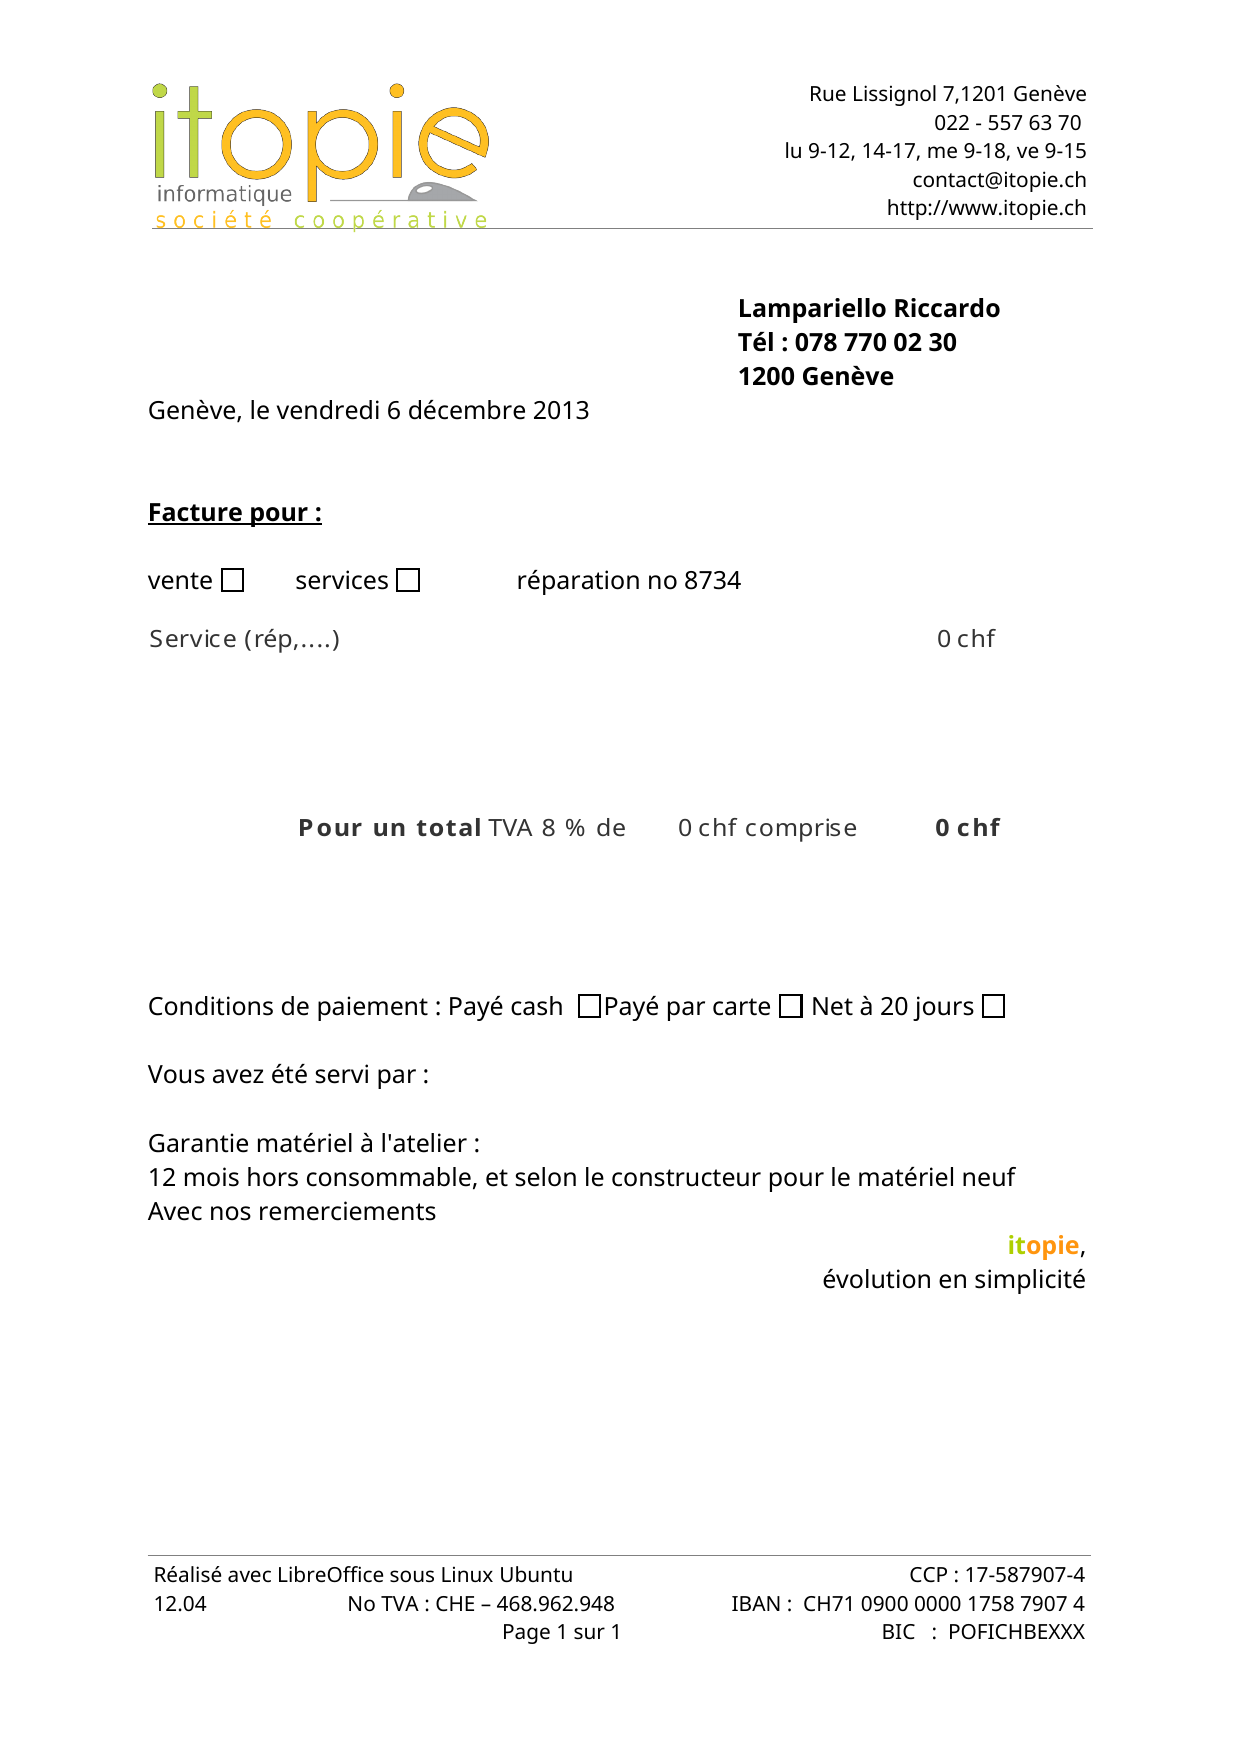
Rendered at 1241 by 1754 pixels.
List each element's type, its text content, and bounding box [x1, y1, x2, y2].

text itopie, [148, 1227, 1093, 1262]
text Avec nos remerciements [148, 1193, 1093, 1227]
text vente services réparation no 8734 [148, 563, 1093, 597]
text Facture pour : [148, 495, 1093, 529]
text Conditions de paiement : Payé cash Payé par carte Net à 20 jours [148, 989, 1093, 1023]
text Lampariello Riccardo [148, 290, 1093, 324]
text 12 mois hors consommable, et selon le constructeur pour le matériel neuf [148, 1159, 1093, 1193]
text Garantie matériel à l'atelier : [148, 1125, 1093, 1159]
text Genève, le vendredi 6 décembre 2013 [148, 392, 1093, 427]
text Tél : 078 770 02 30 [148, 324, 1093, 358]
picture [138, 72, 500, 244]
text 1200 Genève [148, 358, 1093, 392]
text évolution en simplicité [148, 1262, 1093, 1296]
text Vous avez été servi par : [148, 1057, 1093, 1091]
